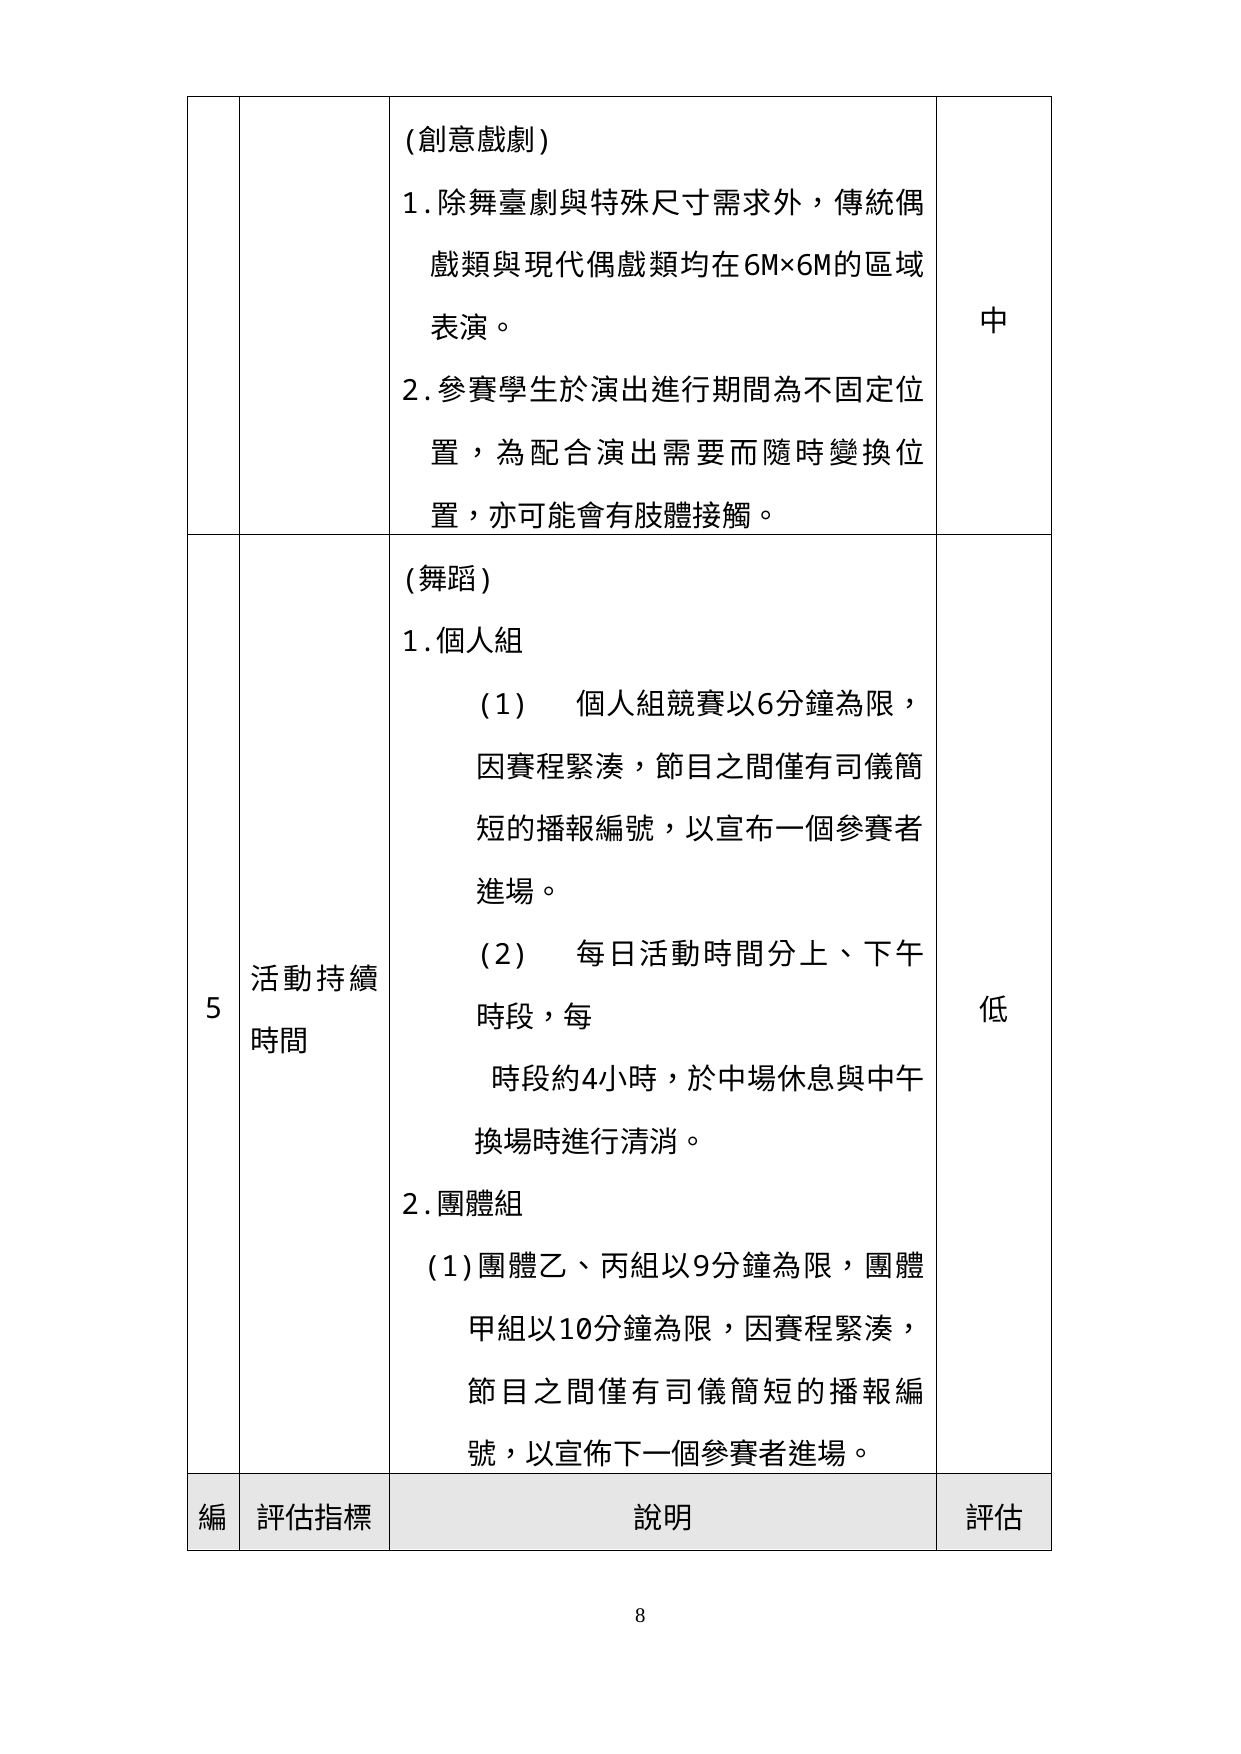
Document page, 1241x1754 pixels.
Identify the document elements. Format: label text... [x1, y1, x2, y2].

table_cell (創意戲劇) 1.除舞臺劇與特殊尺寸需求外，傳統偶戲類與現代偶戲類均在6M×6M的區域表演。 2.參賽學生於演出進行期間為不固定位置，為配合演出需要而隨時變換位置，亦可能會有肢體接觸。 [390, 97, 936, 534]
table_cell 說明 [390, 1474, 936, 1549]
table_cell 評估指標 [240, 1474, 389, 1549]
table_cell [188, 97, 239, 534]
table_cell (舞蹈) 1.個人組 個人組競賽以6分鐘為限，因賽程緊湊，節目之間僅有司儀簡短的播報編號，以宣布一個參賽者進場。 每日活動時間分上、下午時段，每 時段約4小時，於中場休息與中午換場時進行清消。 2.團體組 (1)團體乙、丙組以9分鐘為限，團體甲組以10分鐘為限，因賽程緊湊，節目之間僅有司儀簡短的播報編號，以宣佈下一個參賽者進場。 [390, 535, 936, 1473]
table_cell 編 [188, 1474, 239, 1549]
table_cell 低 [937, 535, 1051, 1473]
table_cell 活動持續時間 [240, 535, 389, 1473]
table_cell [240, 97, 389, 534]
table_cell 中 [937, 97, 1051, 534]
table_cell 評估 [937, 1474, 1051, 1549]
table_cell 5 [188, 535, 239, 1473]
